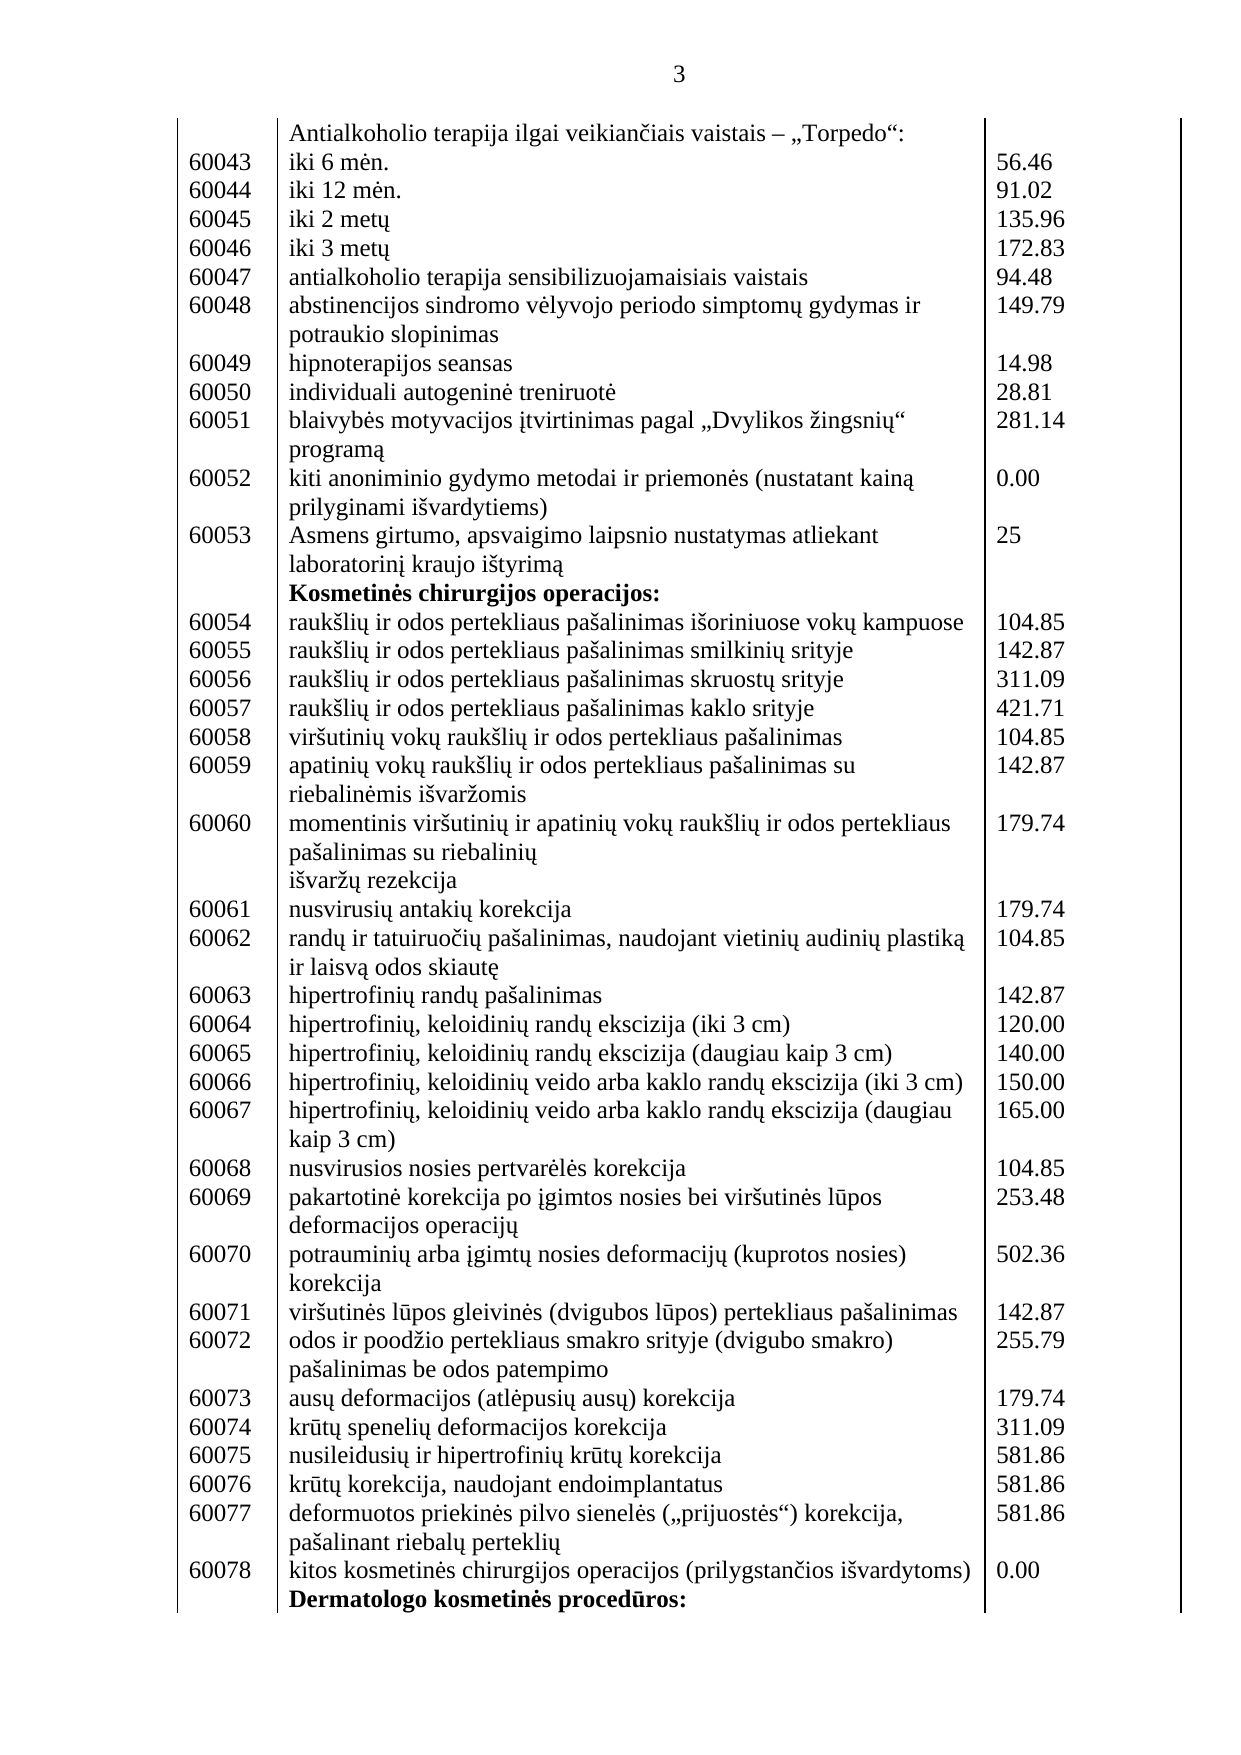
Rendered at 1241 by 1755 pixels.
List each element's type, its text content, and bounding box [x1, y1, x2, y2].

table_cell krūtų korekcija, naudojant endoimplantatus [278, 1469, 984, 1498]
table_cell odos ir poodžio pertekliaus smakro srityje (dvigubo smakro) pašalinimas be odos patempimo [278, 1326, 984, 1383]
table_cell 14.98 [986, 348, 1180, 377]
table_cell iki 3 metų [278, 233, 984, 262]
table_cell raukšlių ir odos pertekliaus pašalinimas kaklo srityje [278, 693, 984, 722]
table_cell 60056 [178, 664, 277, 693]
table_cell 60065 [178, 1038, 277, 1067]
table_cell 60046 [178, 233, 277, 262]
table_cell 60064 [178, 1009, 277, 1038]
table_cell 60055 [178, 636, 277, 664]
table_cell 0.00 [986, 1556, 1180, 1584]
table_cell iki 12 mėn. [278, 176, 984, 204]
table_cell [178, 866, 277, 894]
table_cell [178, 1584, 277, 1613]
table_cell 60077 [178, 1498, 277, 1556]
table_cell 28.81 [986, 377, 1180, 406]
table_cell 60067 [178, 1096, 277, 1153]
table_cell 581.86 [986, 1498, 1180, 1556]
table_cell potrauminių arba įgimtų nosies deformacijų (kuprotos nosies) korekcija [278, 1239, 984, 1297]
table_cell viršutinės lūpos gleivinės (dvigubos lūpos) pertekliaus pašalinimas [278, 1297, 984, 1326]
table_cell 0.00 25 [986, 463, 1180, 578]
table_cell Kosmetinės chirurgijos operacijos: [278, 578, 984, 607]
table_cell [178, 578, 277, 607]
table_cell 311.09 [986, 664, 1180, 693]
table_cell hipnoterapijos seansas [278, 348, 984, 377]
table_cell 311.09 [986, 1412, 1180, 1441]
table_cell viršutinių vokų raukšlių ir odos pertekliaus pašalinimas [278, 722, 984, 751]
table_cell 60057 [178, 693, 277, 722]
table_cell iki 2 metų [278, 204, 984, 233]
table_cell 172.83 [986, 233, 1180, 262]
table_cell 165.00 [986, 1096, 1180, 1153]
table_cell Antialkoholio terapija ilgai veikiančiais vaistais – „Torpedo“: [278, 118, 984, 147]
table_cell raukšlių ir odos pertekliaus pašalinimas išoriniuose vokų kampuose [278, 607, 984, 636]
table_cell raukšlių ir odos pertekliaus pašalinimas smilkinių srityje [278, 636, 984, 664]
table_cell momentinis viršutinių ir apatinių vokų raukšlių ir odos pertekliaus pašalinimas su riebalinių [278, 808, 984, 866]
table_cell 104.85 [986, 1153, 1180, 1182]
table_cell 60048 [178, 291, 277, 348]
table_cell iki 6 mėn. [278, 147, 984, 176]
table_cell nusvirusių antakių korekcija [278, 894, 984, 923]
table_cell 142.87 [986, 751, 1180, 808]
table_cell 502.36 [986, 1239, 1180, 1297]
table_cell raukšlių ir odos pertekliaus pašalinimas skruostų srityje [278, 664, 984, 693]
table_cell pakartotinė korekcija po įgimtos nosies bei viršutinės lūpos deformacijos operacijų [278, 1182, 984, 1239]
table_cell 60069 [178, 1182, 277, 1239]
table_cell kitos kosmetinės chirurgijos operacijos (prilygstančios išvardytoms) [278, 1556, 984, 1584]
table_cell Dermatologo kosmetinės procedūros: [278, 1584, 984, 1613]
table_cell 104.85 [986, 607, 1180, 636]
table_cell kiti anoniminio gydymo metodai ir priemonės (nustatant kainą prilyginami išvardytiems) Asmens girtumo, apsvaigimo laipsnio nustatymas atliekant laboratorinį kraujo ištyrimą [278, 463, 984, 578]
table_cell 60051 [178, 406, 277, 463]
table_cell 60074 [178, 1412, 277, 1441]
table_cell deformuotos priekinės pilvo sienelės („prijuostės“) korekcija, pašalinant riebalų perteklių [278, 1498, 984, 1556]
table_cell 60059 [178, 751, 277, 808]
table_cell hipertrofinių, keloidinių randų ekscizija (daugiau kaip 3 cm) [278, 1038, 984, 1067]
table_cell 142.87 [986, 1297, 1180, 1326]
table_cell nusvirusios nosies pertvarėlės korekcija [278, 1153, 984, 1182]
table_cell 150.00 [986, 1067, 1180, 1096]
table_cell 179.74 [986, 1383, 1180, 1412]
table_cell 253.48 [986, 1182, 1180, 1239]
table_cell 581.86 [986, 1441, 1180, 1469]
table_cell 60070 [178, 1239, 277, 1297]
table_cell individuali autogeninė treniruotė [278, 377, 984, 406]
table_cell blaivybės motyvacijos įtvirtinimas pagal „Dvylikos žingsnių“ programą [278, 406, 984, 463]
table_cell 104.85 [986, 923, 1180, 981]
table_cell 60054 [178, 607, 277, 636]
table_cell 281.14 [986, 406, 1180, 463]
table_cell hipertrofinių, keloidinių randų ekscizija (iki 3 cm) [278, 1009, 984, 1038]
table_cell 60063 [178, 981, 277, 1009]
table_cell hipertrofinių, keloidinių veido arba kaklo randų ekscizija (iki 3 cm) [278, 1067, 984, 1096]
table_cell 60075 [178, 1441, 277, 1469]
table_cell hipertrofinių, keloidinių veido arba kaklo randų ekscizija (daugiau kaip 3 cm) [278, 1096, 984, 1153]
table_cell ausų deformacijos (atlėpusių ausų) korekcija [278, 1383, 984, 1412]
table_cell 60043 [178, 147, 277, 176]
table_cell 104.85 [986, 722, 1180, 751]
table_cell antialkoholio terapija sensibilizuojamaisiais vaistais [278, 262, 984, 291]
table_cell 60072 [178, 1326, 277, 1383]
table_cell išvaržų rezekcija [278, 866, 984, 894]
table_cell 142.87 [986, 981, 1180, 1009]
table_cell [986, 1584, 1180, 1613]
table_cell 94.48 [986, 262, 1180, 291]
table_cell 179.74 [986, 808, 1180, 866]
table_cell 60058 [178, 722, 277, 751]
table_cell 56.46 [986, 147, 1180, 176]
table_cell 60045 [178, 204, 277, 233]
table_cell 179.74 [986, 894, 1180, 923]
table_cell 135.96 [986, 204, 1180, 233]
table_cell 60062 [178, 923, 277, 981]
table_cell [986, 118, 1180, 147]
table_cell 60052 60053 [178, 463, 277, 578]
table_cell 120.00 [986, 1009, 1180, 1038]
table_cell apatinių vokų raukšlių ir odos pertekliaus pašalinimas su riebalinėmis išvaržomis [278, 751, 984, 808]
table_cell abstinencijos sindromo vėlyvojo periodo simptomų gydymas ir potraukio slopinimas [278, 291, 984, 348]
table_cell 60068 [178, 1153, 277, 1182]
table_cell 91.02 [986, 176, 1180, 204]
table_cell [986, 578, 1180, 607]
table_cell 60060 [178, 808, 277, 866]
table_cell 140.00 [986, 1038, 1180, 1067]
table_cell [986, 866, 1180, 894]
table_cell 60047 [178, 262, 277, 291]
table_cell 60066 [178, 1067, 277, 1096]
table_cell 60071 [178, 1297, 277, 1326]
table_cell 60078 [178, 1556, 277, 1584]
table_cell 149.79 [986, 291, 1180, 348]
table_cell [178, 118, 277, 147]
table_cell krūtų spenelių deformacijos korekcija [278, 1412, 984, 1441]
table_cell 60044 [178, 176, 277, 204]
table_cell 60061 [178, 894, 277, 923]
table_cell 60073 [178, 1383, 277, 1412]
table_cell hipertrofinių randų pašalinimas [278, 981, 984, 1009]
table_cell 60050 [178, 377, 277, 406]
table_cell 60076 [178, 1469, 277, 1498]
table_cell nusileidusių ir hipertrofinių krūtų korekcija [278, 1441, 984, 1469]
table_cell 255.79 [986, 1326, 1180, 1383]
table_cell randų ir tatuiruočių pašalinimas, naudojant vietinių audinių plastiką ir laisvą odos skiautę [278, 923, 984, 981]
table_cell 142.87 [986, 636, 1180, 664]
table_cell 421.71 [986, 693, 1180, 722]
table_cell 581.86 [986, 1469, 1180, 1498]
table_cell 60049 [178, 348, 277, 377]
